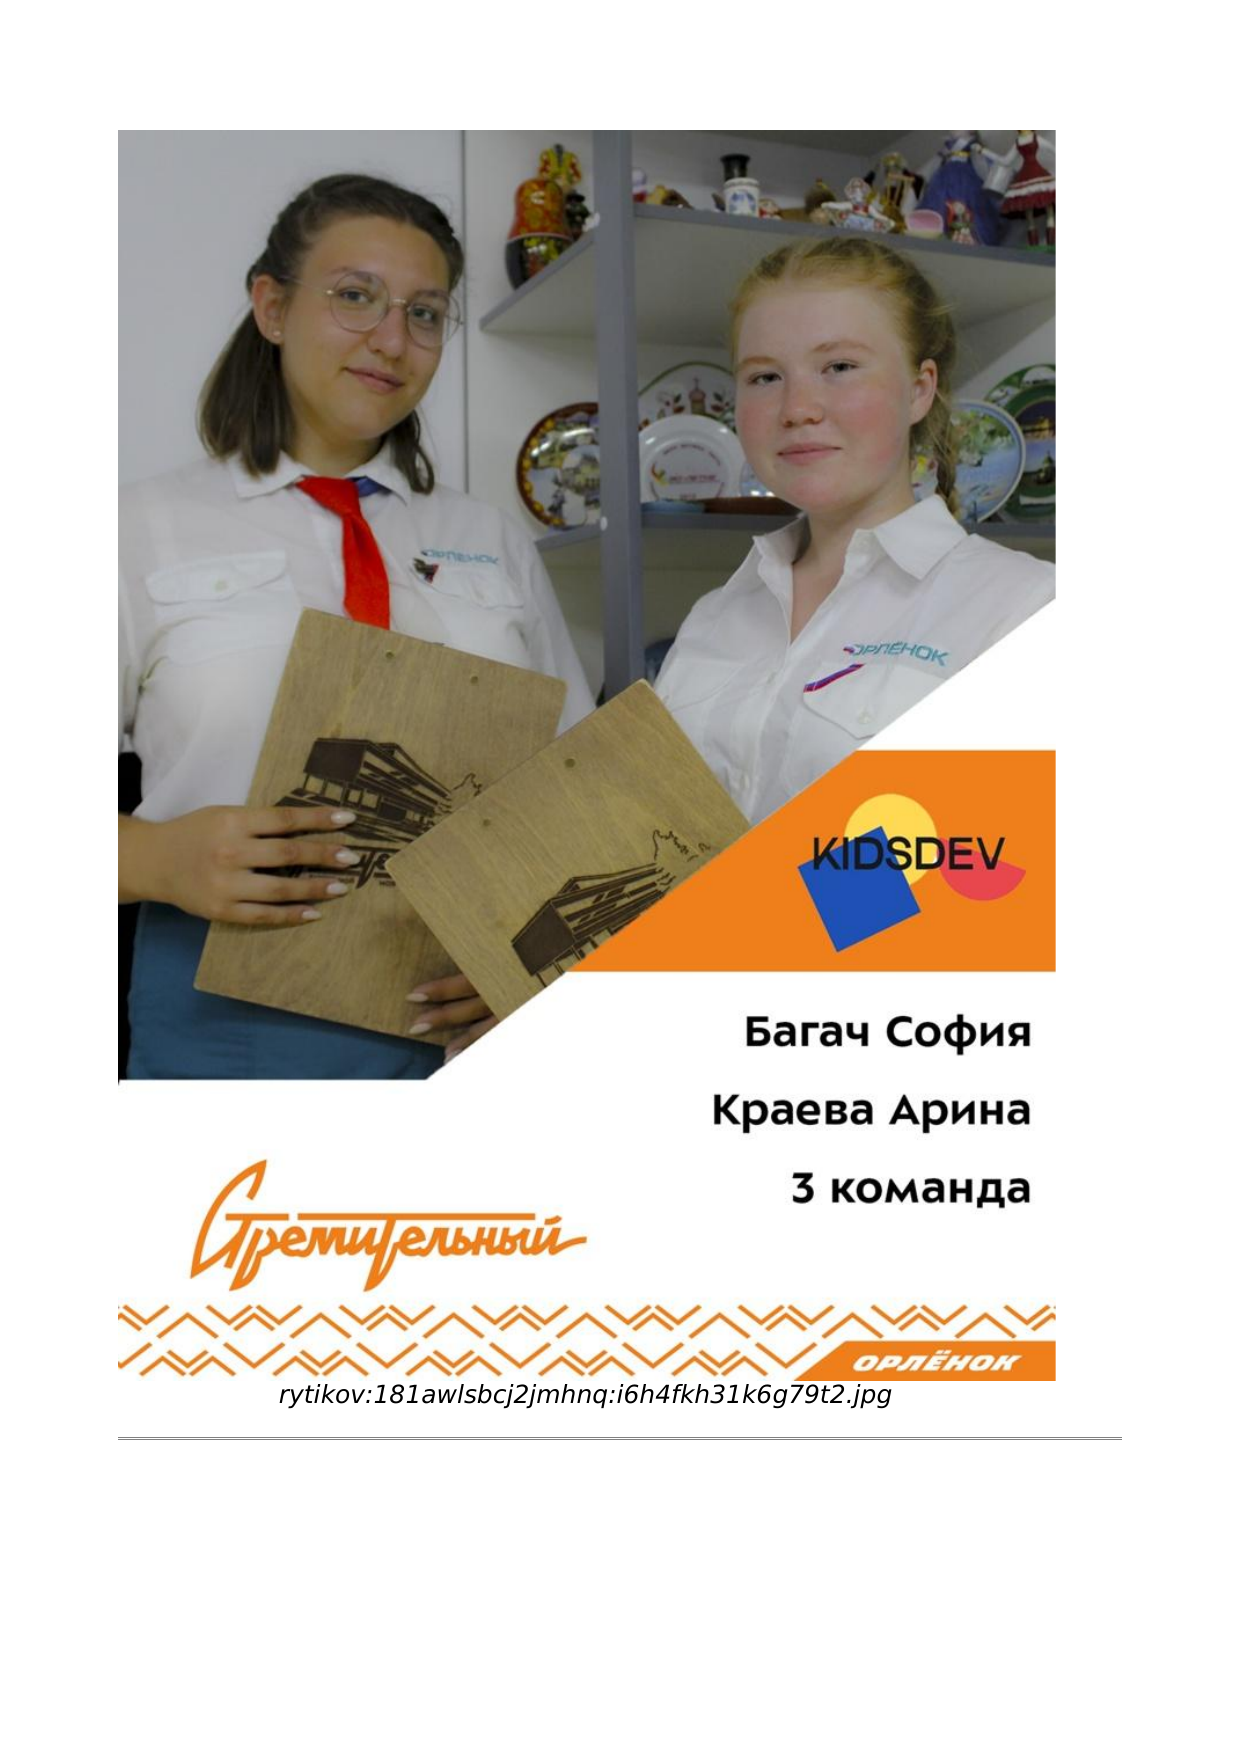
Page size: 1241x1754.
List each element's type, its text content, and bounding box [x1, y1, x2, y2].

text rytikov:181awlsbcj2jmhnq:i6h4fkh31k6g79t2.jpg [118, 1381, 1056, 1410]
picture [118, 130, 1056, 1381]
